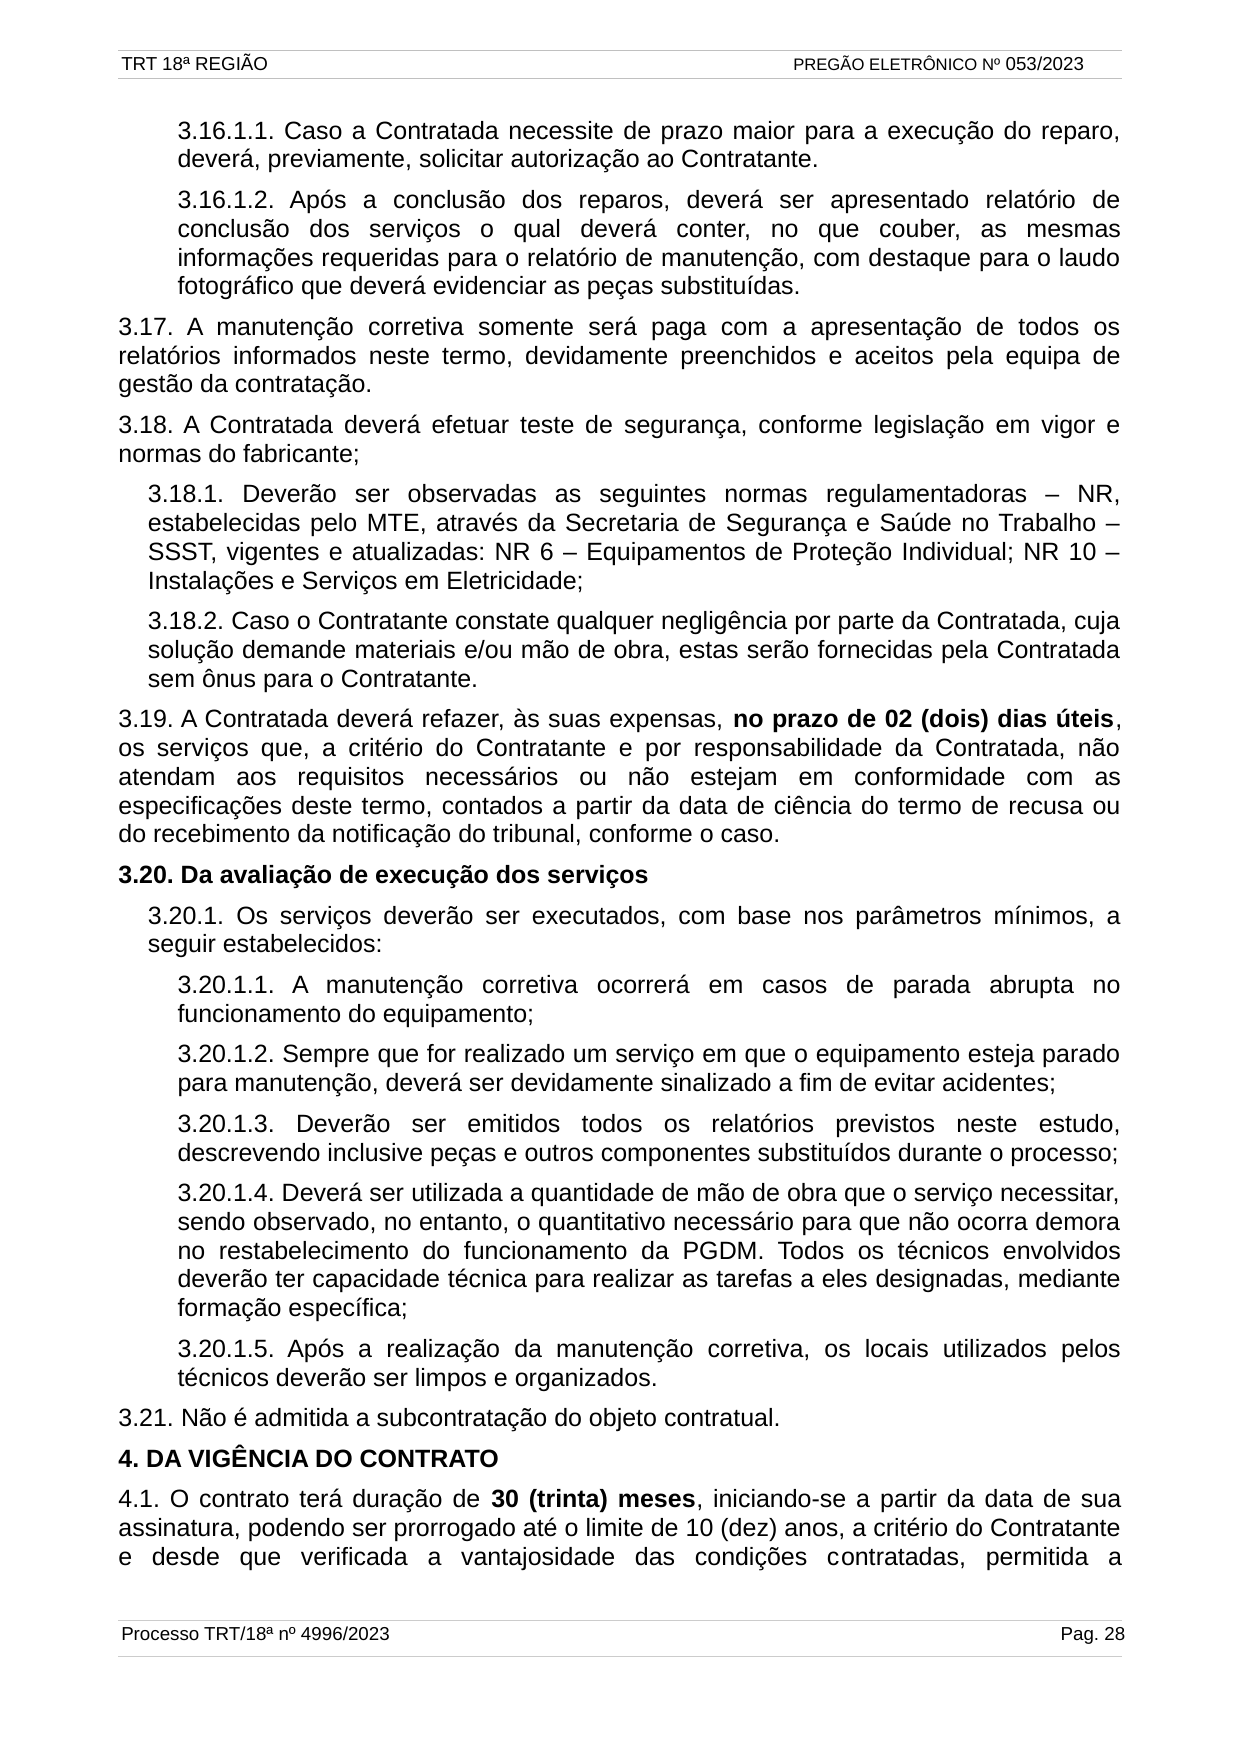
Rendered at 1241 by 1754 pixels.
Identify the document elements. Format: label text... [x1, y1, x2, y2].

text 3.20.1.5. Após a realização da manutenção corretiva, os locais utilizados pelos técnicos deverão ser limpos e organizados. [177, 1334, 1122, 1391]
text 3.16.1.2. Após a conclusão dos reparos, deverá ser apresentado relatório de conclusão dos serviços o qual deverá conter, no que couber, as mesmas informações requeridas para o relatório de manutenção, com destaque para o laudo fotográfico que deverá evidenciar as peças substituídas. [177, 185, 1122, 300]
text 3.20.1. Os serviços deverão ser executados, com base nos parâmetros mínimos, a seguir estabelecidos: [148, 901, 1122, 958]
text 3.19. A Contratada deverá refazer, às suas expensas, no prazo de 02 (dois) dias úteis, os serviços que, a critério do Contratante e por responsabilidade da Contratada, não atendam aos requisitos necessários ou não estejam em conformidade com as especificações deste termo, contados a partir da data de ciência do termo de recusa ou do recebimento da notificação do tribunal, conforme o caso. [118, 704, 1122, 848]
text 3.18. A Contratada deverá efetuar teste de segurança, conforme legislação em vigor e normas do fabricante; [118, 410, 1122, 467]
text 3.18.1. Deverão ser observadas as seguintes normas regulamentadoras – NR, estabelecidas pelo MTE, através da Secretaria de Segurança e Saúde no Trabalho – SSST, vigentes e atualizadas: NR 6 – Equipamentos de Proteção Individual; NR 10 – Instalações e Serviços em Eletricidade; [148, 479, 1122, 594]
text 3.20.1.3. Deverão ser emitidos todos os relatórios previstos neste estudo, descrevendo inclusive peças e outros componentes substituídos durante o processo; [177, 1109, 1122, 1166]
text 3.20.1.2. Sempre que for realizado um serviço em que o equipamento esteja parado para manutenção, deverá ser devidamente sinalizado a fim de evitar acidentes; [177, 1039, 1122, 1097]
text 4.1. O contrato terá duração de 30 (trinta) meses, iniciando-se a partir da data de sua assinatura, podendo ser prorrogado até o limite de 10 (dez) anos, a critério do Contratante e desde que verificada a vantajosidade das condições contratadas, permitida a [118, 1484, 1122, 1571]
text 3.18.2. Caso o Contratante constate qualquer negligência por parte da Contratada, cuja solução demande materiais e/ou mão de obra, estas serão fornecidas pela Contratada sem ônus para o Contratante. [148, 606, 1122, 692]
text 3.17. A manutenção corretiva somente será paga com a apresentação de todos os relatórios informados neste termo, devidamente preenchidos e aceitos pela equipa de gestão da contratação. [118, 312, 1122, 398]
text 3.20.1.4. Deverá ser utilizada a quantidade de mão de obra que o serviço necessitar, sendo observado, no entanto, o quantitativo necessário para que não ocorra demora no restabelecimento do funcionamento da PGDM. Todos os técnicos envolvidos deverão ter capacidade técnica para realizar as tarefas a eles designadas, mediante formação específica; [177, 1178, 1122, 1322]
text 4. DA VIGÊNCIA DO CONTRATO [118, 1444, 1122, 1472]
text 3.20.1.1. A manutenção corretiva ocorrerá em casos de parada abrupta no funcionamento do equipamento; [177, 970, 1122, 1027]
text 3.20. Da avaliação de execução dos serviços [118, 860, 1122, 889]
text 3.21. Não é admitida a subcontratação do objeto contratual. [118, 1403, 1122, 1432]
text 3.16.1.1. Caso a Contratada necessite de prazo maior para a execução do reparo, deverá, previamente, solicitar autorização ao Contratante. [177, 116, 1122, 173]
